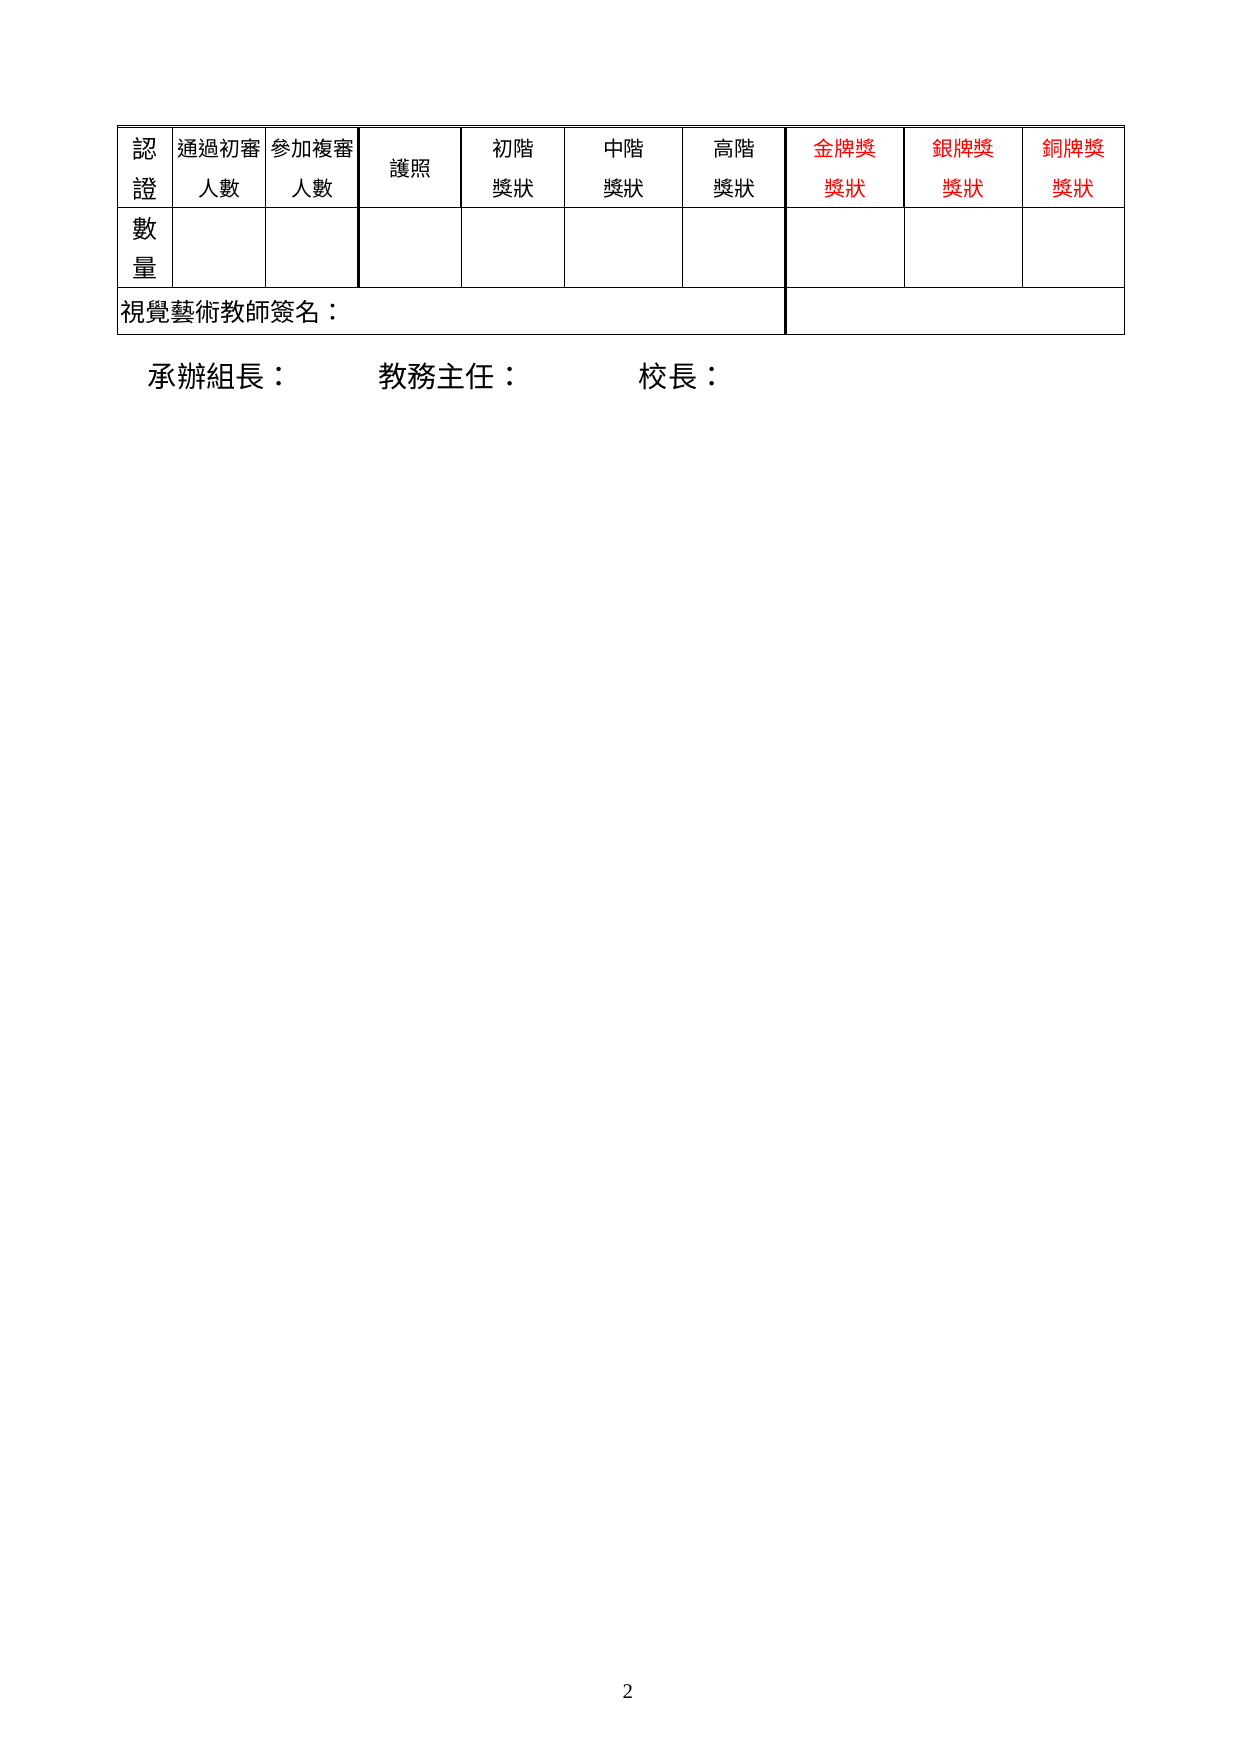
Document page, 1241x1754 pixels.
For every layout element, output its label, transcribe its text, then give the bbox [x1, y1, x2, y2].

table_cell 數量 [118, 208, 172, 287]
table_cell 初階 獎狀 [462, 128, 564, 207]
table_cell [905, 208, 1022, 287]
table_cell 通過初審人數 [173, 128, 265, 207]
table_cell [360, 208, 461, 287]
table_cell [266, 208, 357, 287]
table_cell [787, 288, 1124, 334]
table_cell [462, 208, 564, 287]
table_cell 認證 [118, 128, 172, 207]
table_cell [1023, 208, 1124, 287]
table_cell 銅牌獎 獎狀 [1023, 128, 1124, 207]
table_cell [565, 208, 682, 287]
table_cell 參加複審人數 [266, 128, 357, 207]
table_cell 視覺藝術教師簽名： [118, 288, 784, 334]
table_cell 高階 獎狀 [683, 128, 784, 207]
table_cell [683, 208, 784, 287]
table_cell [173, 208, 265, 287]
table_cell 銀牌獎 獎狀 [905, 128, 1022, 207]
table_cell 中階 獎狀 [565, 128, 682, 207]
table_cell 護照 [360, 128, 460, 207]
text 承辦組長： 教務主任： 校長： [148, 335, 1107, 414]
table_cell 金牌獎 獎狀 [787, 128, 903, 207]
table_cell [787, 208, 904, 287]
